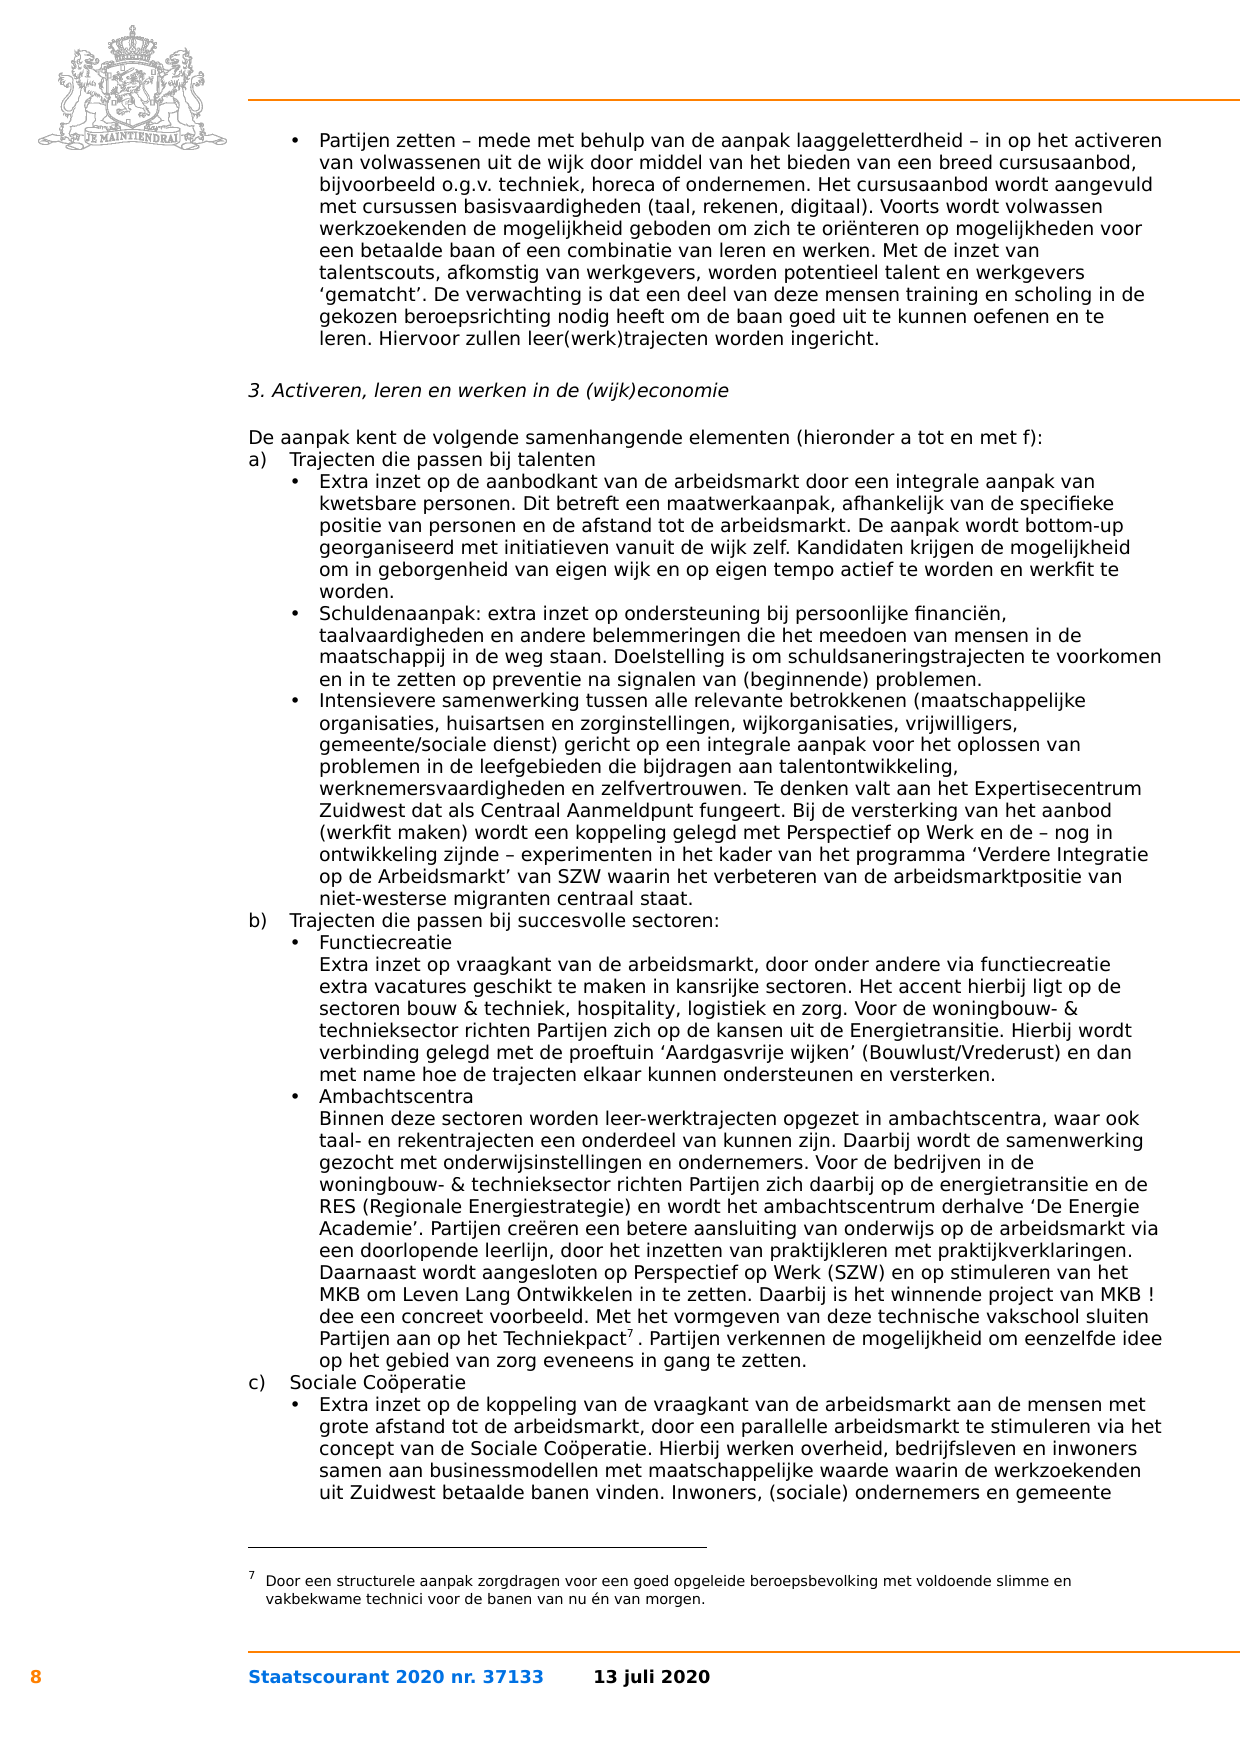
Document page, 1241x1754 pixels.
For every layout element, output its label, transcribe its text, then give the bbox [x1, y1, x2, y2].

text • Schuldenaanpak: extra inzet op ondersteuning bij persoonlijke financiën, taalvaardigheden en andere belemmeringen die het meedoen van mensen in de maatschappij in de weg staan. Doelstelling is om schuldsaneringstrajecten te voorkomen en in te zetten op preventie na signalen van (beginnende) problemen. [289, 602, 1163, 690]
text a) Trajecten die passen bij talenten [248, 449, 1163, 471]
text • Ambachtscentra [289, 1086, 1163, 1108]
subtitle 3. Activeren, leren en werken in de (wijk)economie [248, 380, 1163, 402]
text De aanpak kent de volgende samenhangende elementen (hieronder a tot en met f): [248, 427, 1163, 449]
text • Extra inzet op de aanbodkant van de arbeidsmarkt door een integrale aanpak van kwetsbare personen. Dit betreft een maatwerkaanpak, afhankelijk van de specifieke positie van personen en de afstand tot de arbeidsmarkt. De aanpak wordt bottom-up georganiseerd met initiatieven vanuit de wijk zelf. Kandidaten krijgen de mogelijkheid om in geborgenheid van eigen wijk en op eigen tempo actief te worden en werkfit te worden. [289, 471, 1163, 602]
text Door een structurele aanpak zorgdragen voor een goed opgeleide beroepsbevolking met voldoende slimme en vakbekwame technici voor de banen van nu én van morgen. [248, 1569, 1163, 1608]
text c) Sociale Coöperatie [248, 1372, 1163, 1394]
text Binnen deze sectoren worden leer-werktrajecten opgezet in ambachtscentra, waar ook taal- en rekentrajecten een onderdeel van kunnen zijn. Daarbij wordt de samenwerking gezocht met onderwijsinstellingen en ondernemers. Voor de bedrijven in de woningbouw- & technieksector richten Partijen zich daarbij op de energietransitie en de RES (Regionale Energiestrategie) en wordt het ambachtscentrum derhalve ‘De Energie Academie’. Partijen creëren een betere aansluiting van onderwijs op de arbeidsmarkt via een doorlopende leerlijn, door het inzetten van praktijkleren met praktijkverklaringen. Daarnaast wordt aangesloten op Perspectief op Werk (SZW) en op stimuleren van het MKB om Leven Lang Ontwikkelen in te zetten. Daarbij is het winnende project van MKB !dee een concreet voorbeeld. Met het vormgeven van deze technische vakschool sluiten Partijen aan op het Techniekpact. Partijen verkennen de mogelijkheid om eenzelfde idee op het gebied van zorg eveneens in gang te zetten. [319, 1108, 1163, 1372]
picture [38, 25, 227, 150]
text • Functiecreatie [289, 932, 1163, 954]
text • Intensievere samenwerking tussen alle relevante betrokkenen (maatschappelijke organisaties, huisartsen en zorginstellingen, wijkorganisaties, vrijwilligers, gemeente/sociale dienst) gericht op een integrale aanpak voor het oplossen van problemen in de leefgebieden die bijdragen aan talentontwikkeling, werknemersvaardigheden en zelfvertrouwen. Te denken valt aan het Expertisecentrum Zuidwest dat als Centraal Aanmeldpunt fungeert. Bij de versterking van het aanbod (werkfit maken) wordt een koppeling gelegd met Perspectief op Werk en de – nog in ontwikkeling zijnde – experimenten in het kader van het programma ‘Verdere Integratie op de Arbeidsmarkt’ van SZW waarin het verbeteren van de arbeidsmarktpositie van niet-westerse migranten centraal staat. [289, 690, 1163, 910]
text Extra inzet op vraagkant van de arbeidsmarkt, door onder andere via functiecreatie extra vacatures geschikt te maken in kansrijke sectoren. Het accent hierbij ligt op de sectoren bouw & techniek, hospitality, logistiek en zorg. Voor de woningbouw- & technieksector richten Partijen zich op de kansen uit de Energietransitie. Hierbij wordt verbinding gelegd met de proeftuin ‘Aardgasvrije wijken’ (Bouwlust/Vrederust) en dan met name hoe de trajecten elkaar kunnen ondersteunen en versterken. [319, 954, 1163, 1086]
text • Partijen zetten – mede met behulp van de aanpak laaggeletterdheid – in op het activeren van volwassenen uit de wijk door middel van het bieden van een breed cursusaanbod, bijvoorbeeld o.g.v. techniek, horeca of ondernemen. Het cursusaanbod wordt aangevuld met cursussen basisvaardigheden (taal, rekenen, digitaal). Voorts wordt volwassen werkzoekenden de mogelijkheid geboden om zich te oriënteren op mogelijkheden voor een betaalde baan of een combinatie van leren en werken. Met de inzet van talentscouts, afkomstig van werkgevers, worden potentieel talent en werkgevers ‘gematcht’. De verwachting is dat een deel van deze mensen training en scholing in de gekozen beroepsrichting nodig heeft om de baan goed uit te kunnen oefenen en te leren. Hiervoor zullen leer(werk)trajecten worden ingericht. [289, 130, 1163, 350]
text b) Trajecten die passen bij succesvolle sectoren: [248, 910, 1163, 932]
text • Extra inzet op de koppeling van de vraagkant van de arbeidsmarkt aan de mensen met grote afstand tot de arbeidsmarkt, door een parallelle arbeidsmarkt te stimuleren via het concept van de Sociale Coöperatie. Hierbij werken overheid, bedrijfsleven en inwoners samen aan businessmodellen met maatschappelijke waarde waarin de werkzoekenden uit Zuidwest betaalde banen vinden. Inwoners, (sociale) ondernemers en gemeente [289, 1394, 1163, 1504]
